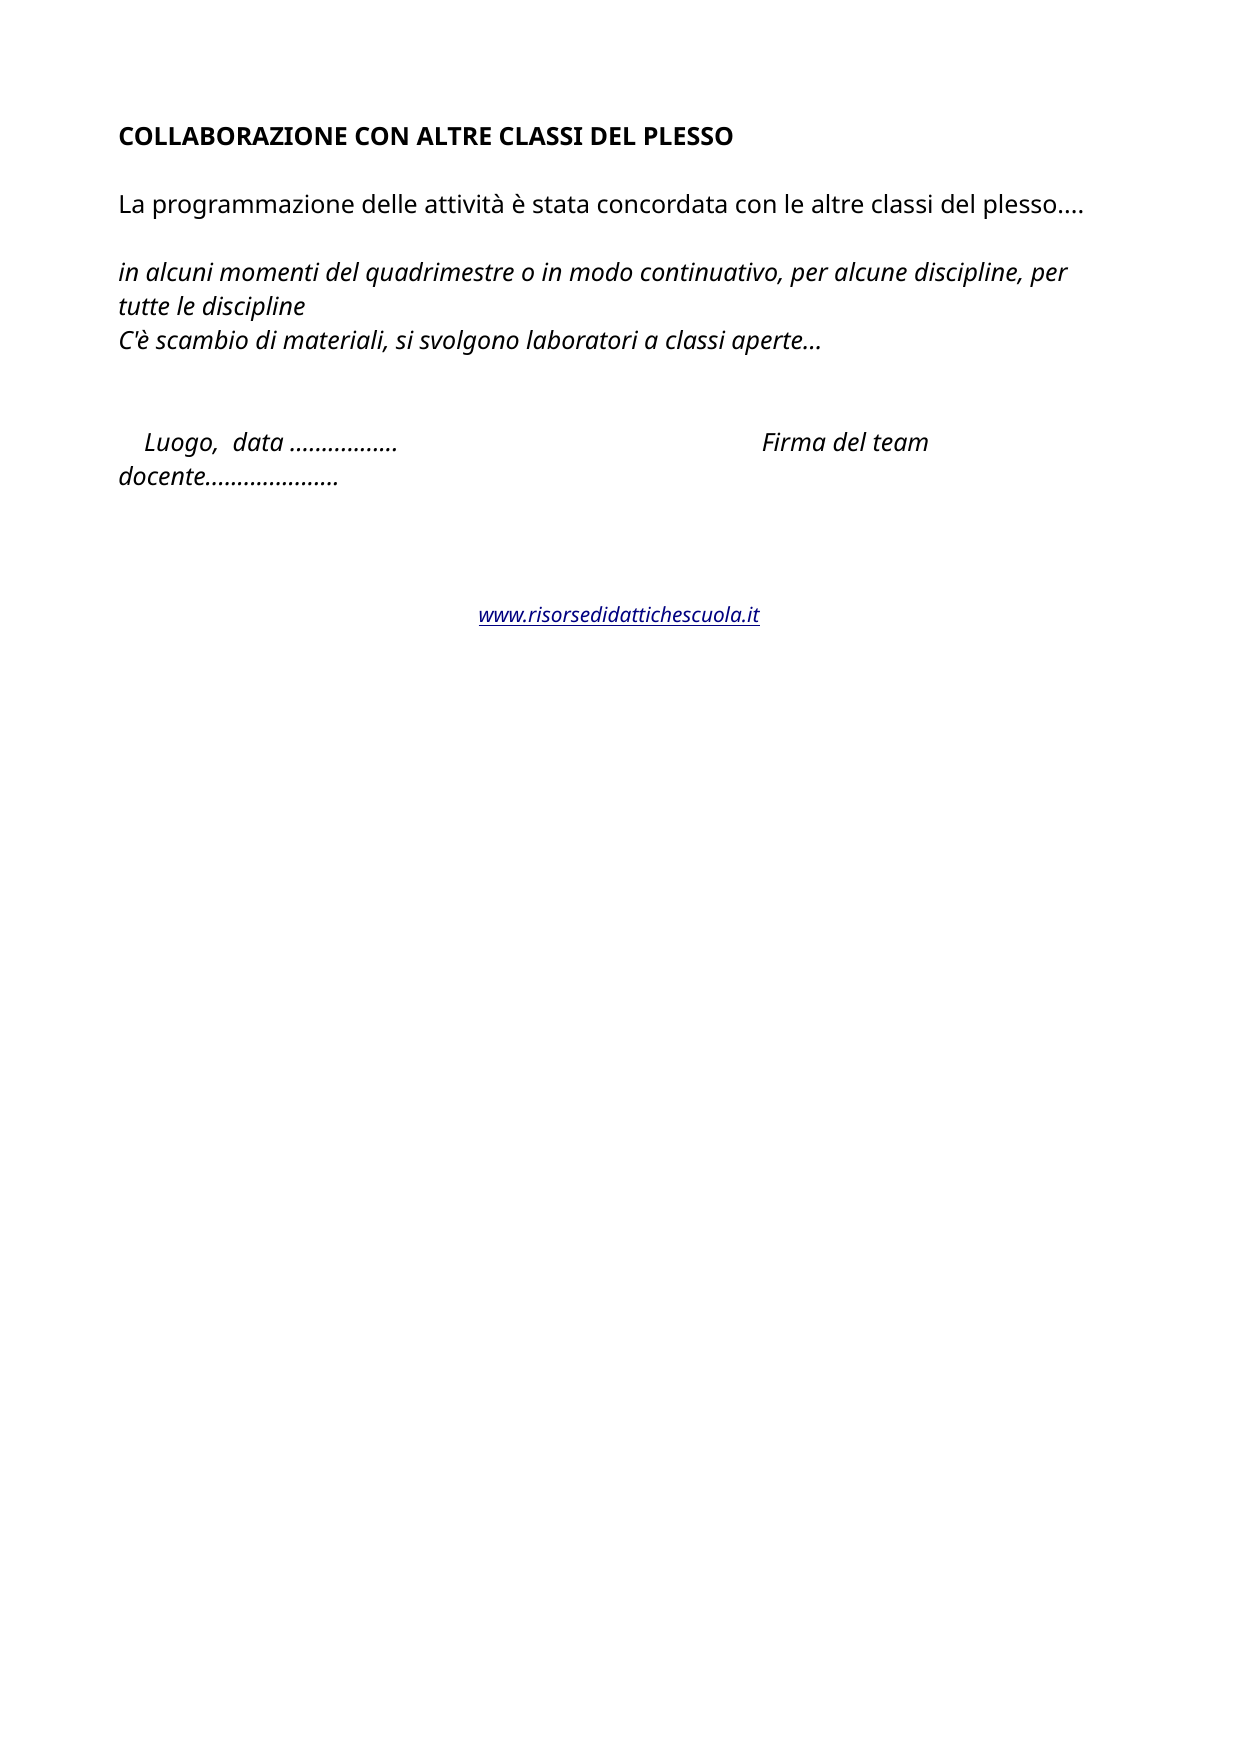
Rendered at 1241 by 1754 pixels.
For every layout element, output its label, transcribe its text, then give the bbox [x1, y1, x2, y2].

text La programmazione delle attività è stata concordata con le altre classi del plesso.... [118, 186, 1122, 220]
text Luogo, data ….............. Firma del team docente..................... [118, 425, 1122, 493]
text COLLABORAZIONE CON ALTRE CLASSI DEL PLESSO [118, 118, 1122, 152]
text C'è scambio di materiali, si svolgono laboratori a classi aperte... [118, 322, 1122, 357]
text in alcuni momenti del quadrimestre o in modo continuativo, per alcune discipline, per tutte le discipline [118, 254, 1122, 322]
text www.risorsedidattichescuola.it [118, 601, 1122, 629]
